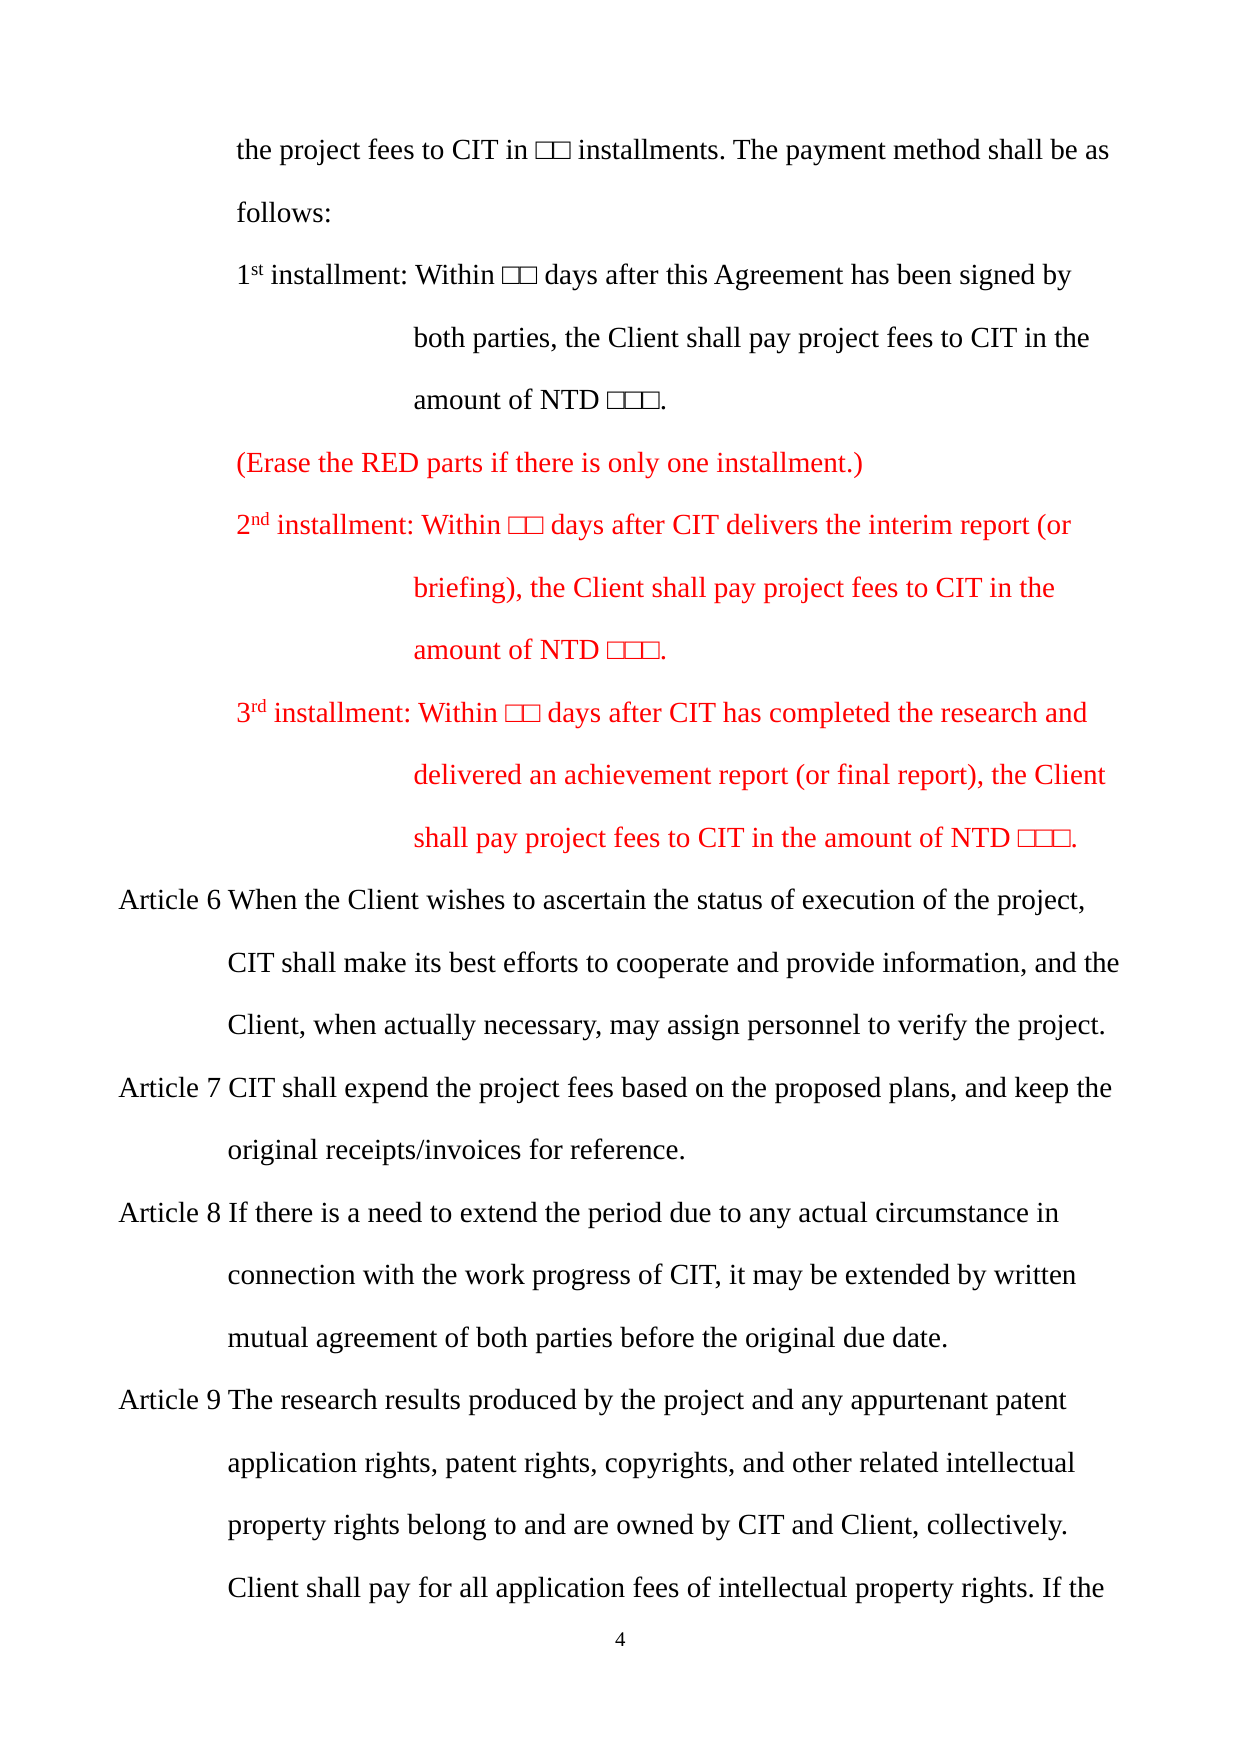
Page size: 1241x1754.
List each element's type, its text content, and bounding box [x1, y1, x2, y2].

text 3rd installment: Within □□ days after CIT has completed the research and delivered an achievement report (or final report), the Client shall pay project fees to CIT in the amount of NTD □□□. [236, 670, 1122, 858]
text 1st installment: Within □□ days after this Agreement has been signed by both parties, the Client shall pay project fees to CIT in the amount of NTD □□□. [236, 233, 1122, 420]
text Article 7 CIT shall expend the project fees based on the proposed plans, and keep the original receipts/invoices for reference. [118, 1045, 1122, 1170]
text Article 9 The research results produced by the project and any appurtenant patent application rights, patent rights, copyrights, and other related intellectual property rights belong to and are owned by CIT and Client, collectively. Client shall pay for all application fees of intellectual property rights. If the [118, 1358, 1122, 1608]
text Article 8 If there is a need to extend the period due to any actual circumstance in connection with the work progress of CIT, it may be extended by written mutual agreement of both parties before the original due date. [118, 1170, 1122, 1358]
text Article 6 When the Client wishes to ascertain the status of execution of the project, CIT shall make its best efforts to cooperate and provide information, and the Client, when actually necessary, may assign personnel to verify the project. [118, 858, 1122, 1045]
text (Erase the RED parts if there is only one installment.) [236, 420, 1122, 483]
text the project fees to CIT in □□ installments. The payment method shall be as follows: [236, 108, 1122, 233]
text 2nd installment: Within □□ days after CIT delivers the interim report (or briefing), the Client shall pay project fees to CIT in the amount of NTD □□□. [236, 483, 1122, 670]
